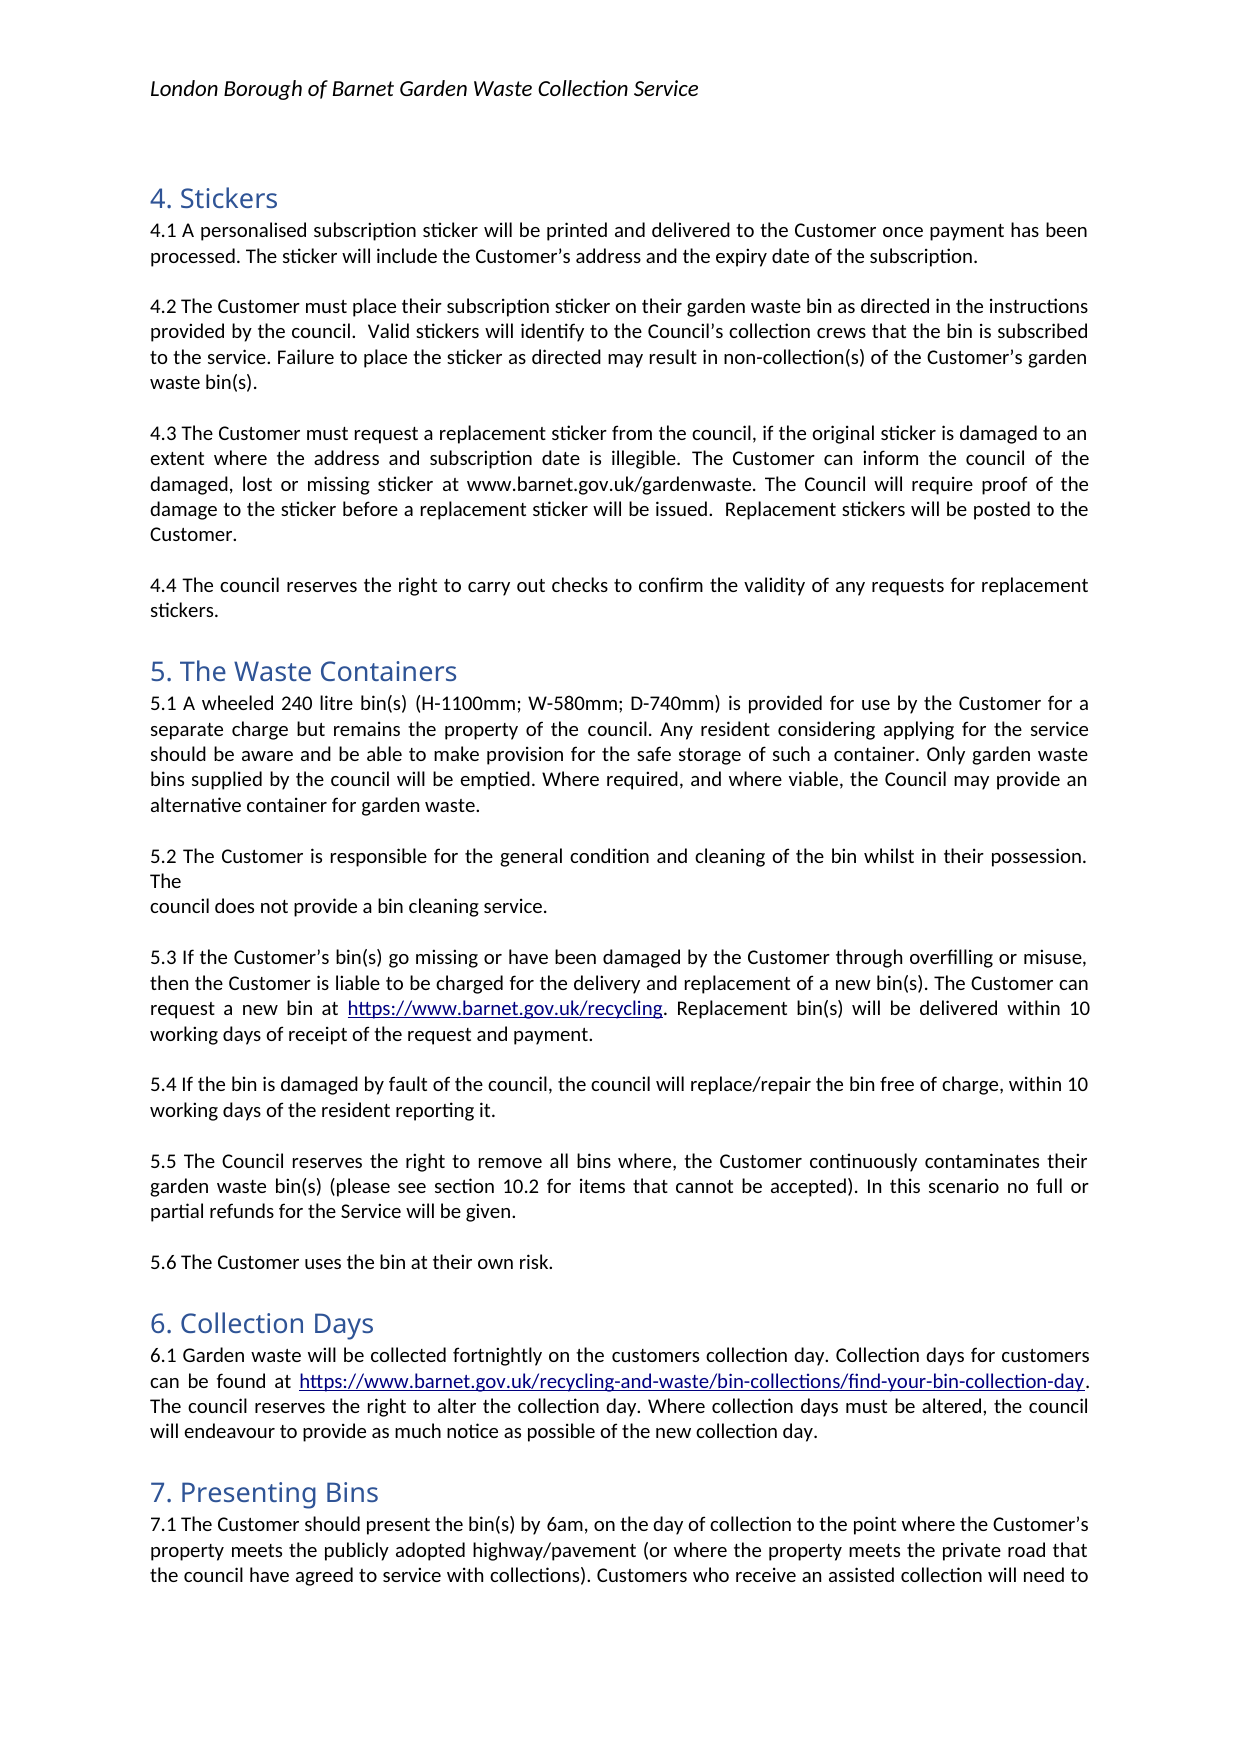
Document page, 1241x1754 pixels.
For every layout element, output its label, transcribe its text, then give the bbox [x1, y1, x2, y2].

subtitle 5. The Waste Containers [150, 652, 1090, 689]
text 5.6 The Customer uses the bin at their own risk. [150, 1249, 1090, 1275]
subtitle 7. Presenting Bins [150, 1474, 1090, 1511]
text 6.1 Garden waste will be collected fortnightly on the customers collection day. Collection days for customers can be found at https://www.barnet.gov.uk/recycling-and-waste/bin-collections/find-your-bin-collection-day. The council reserves the right to alter the collection day. Where collection days must be altered, the council will endeavour to provide as much notice as possible of the new collection day. [150, 1342, 1090, 1444]
text 7.1 The Customer should present the bin(s) by 6am, on the day of collection to the point where the Customer’s property meets the publicly adopted highway/pavement (or where the property meets the private road that the council have agreed to service with collections). Customers who receive an assisted collection will need to [150, 1512, 1090, 1588]
text 5.1 A wheeled 240 litre bin(s) (H-1100mm; W-580mm; D-740mm) is provided for use by the Customer for a separate charge but remains the property of the council. Any resident considering applying for the service should be aware and be able to make provision for the safe storage of such a container. Only garden waste bins supplied by the council will be emptied. Where required, and where viable, the Council may provide an alternative container for garden waste. [150, 690, 1090, 817]
text council does not provide a bin cleaning service. [150, 894, 1090, 919]
text 4.2 The Customer must place their subscription sticker on their garden waste bin as directed in the instructions provided by the council. Valid stickers will identify to the Council’s collection crews that the bin is subscribed to the service. Failure to place the sticker as directed may result in non-collection(s) of the Customer’s garden waste bin(s). [150, 293, 1090, 395]
subtitle 6. Collection Days [150, 1304, 1090, 1341]
subtitle 4. Stickers [150, 179, 1090, 216]
text 5.4 If the bin is damaged by fault of the council, the council will replace/repair the bin free of charge, within 10 working days of the resident reporting it. [150, 1072, 1090, 1122]
text 5.2 The Customer is responsible for the general condition and cleaning of the bin whilst in their possession. The [150, 843, 1090, 894]
text 4.3 The Customer must request a replacement sticker from the council, if the original sticker is damaged to an extent where the address and subscription date is illegible. The Customer can inform the council of the damaged, lost or missing sticker at www.barnet.gov.uk/gardenwaste. The Council will require proof of the damage to the sticker before a replacement sticker will be issued. Replacement stickers will be posted to the Customer. [150, 420, 1090, 547]
text 4.4 The council reserves the right to carry out checks to confirm the validity of any requests for replacement stickers. [150, 572, 1090, 623]
text 4.1 A personalised subscription sticker will be printed and delivered to the Customer once payment has been processed. The sticker will include the Customer’s address and the expiry date of the subscription. [150, 217, 1090, 268]
text 5.5 The Council reserves the right to remove all bins where, the Customer continuously contaminates their garden waste bin(s) (please see section 10.2 for items that cannot be accepted). In this scenario no full or partial refunds for the Service will be given. [150, 1148, 1090, 1224]
text 5.3 If the Customer’s bin(s) go missing or have been damaged by the Customer through overfilling or misuse, then the Customer is liable to be charged for the delivery and replacement of a new bin(s). The Customer can request a new bin at https://www.barnet.gov.uk/recycling. Replacement bin(s) will be delivered within 10 working days of receipt of the request and payment. [150, 944, 1090, 1046]
